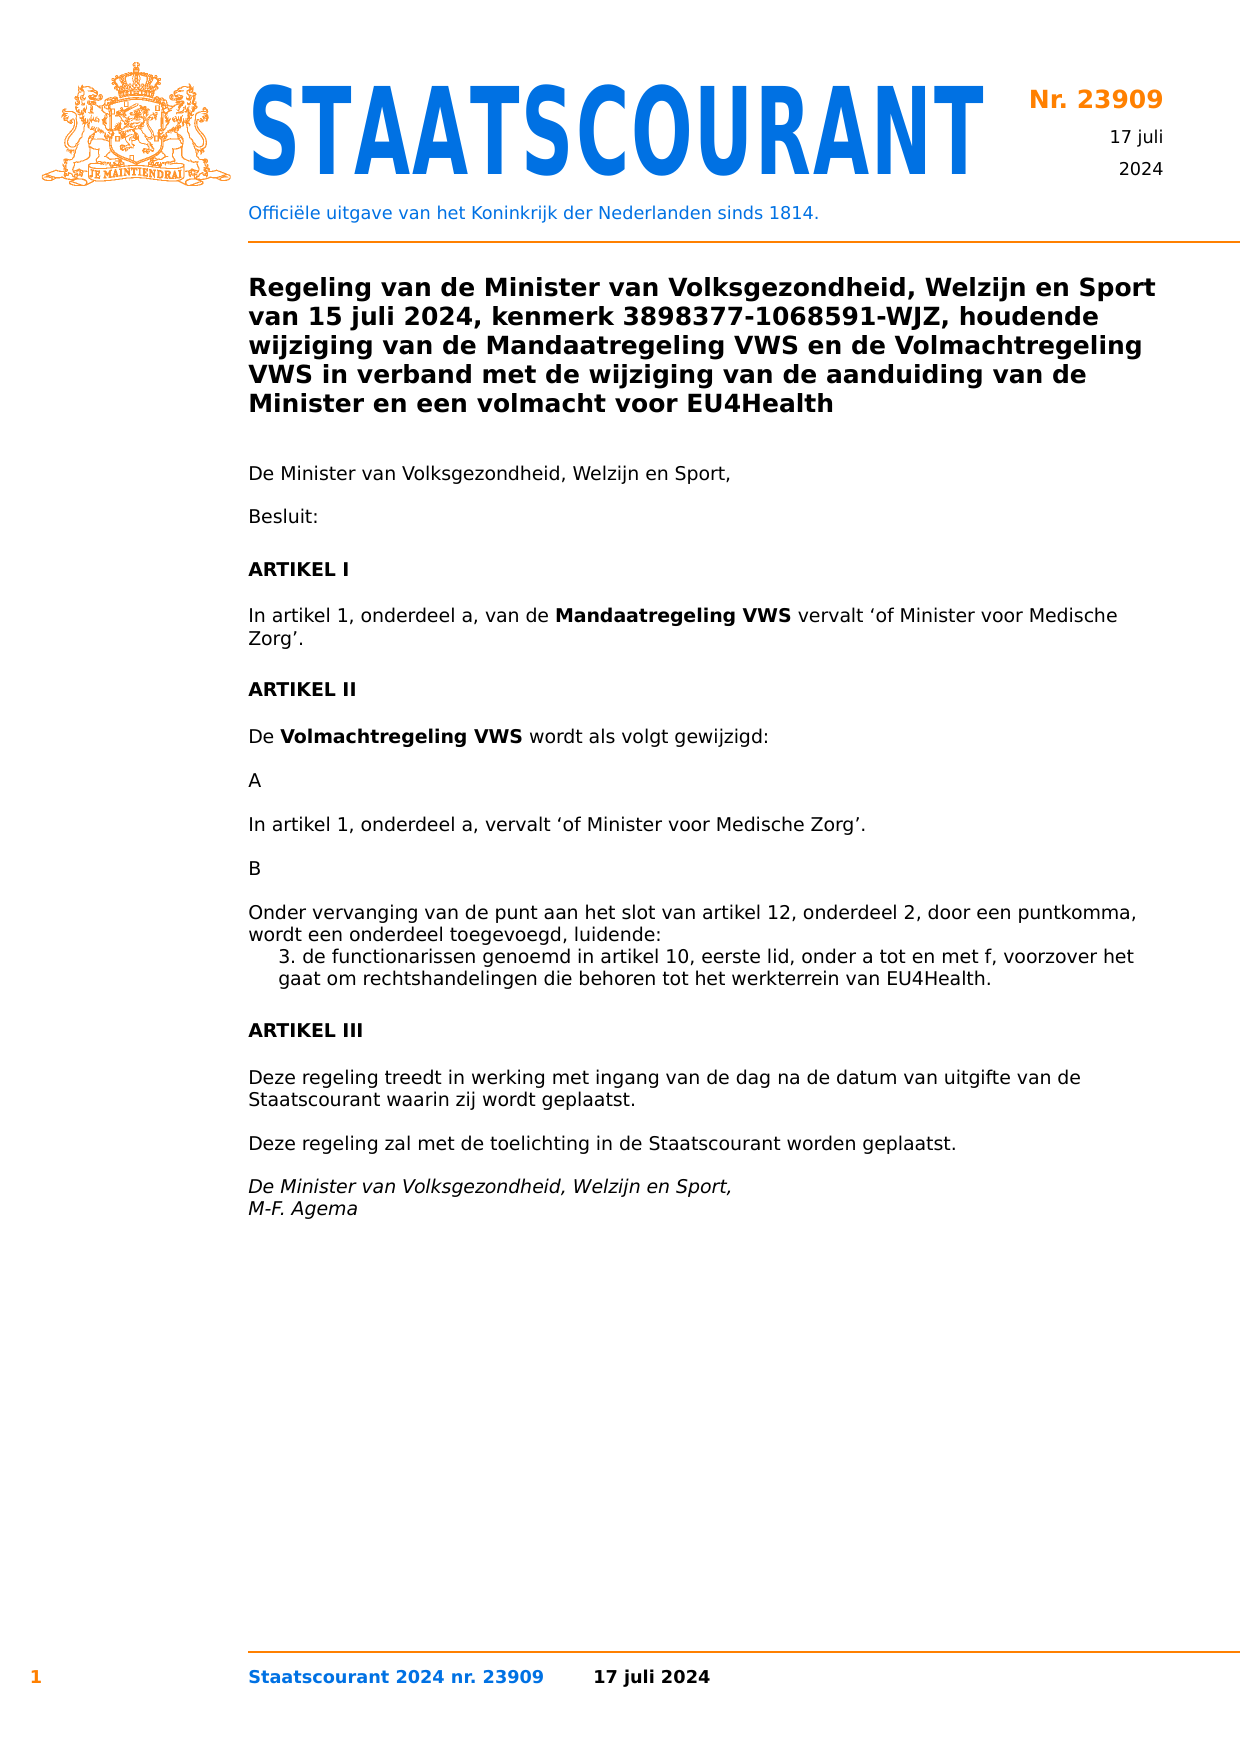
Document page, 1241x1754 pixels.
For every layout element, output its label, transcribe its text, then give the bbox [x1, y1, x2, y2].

text Besluit: [248, 506, 1163, 528]
table_cell Officiële uitgave van het Koninkrijk der Nederlanden sinds 1814. [248, 203, 1240, 241]
text In artikel 1, onderdeel a, van de Mandaatregeling VWS vervalt ‘of Minister voor Medische Zorg’. [248, 605, 1163, 649]
table_header [25, 62, 248, 241]
table_cell 2024 [998, 153, 1240, 203]
text 3. de functionarissen genoemd in artikel 10, eerste lid, onder a tot en met f, voorzover het gaat om rechtshandelingen die behoren tot het werkterrein van EU4Health. [278, 946, 1163, 990]
table_cell 17 juli [998, 121, 1240, 153]
text Deze regeling treedt in werking met ingang van de dag na de datum van uitgifte van de Staatscourant waarin zij wordt geplaatst. [248, 1067, 1163, 1111]
picture [41, 62, 231, 186]
text In artikel 1, onderdeel a, vervalt ‘of Minister voor Medische Zorg’. [248, 814, 1163, 836]
text Deze regeling zal met de toelichting in de Staatscourant worden geplaatst. [248, 1132, 1163, 1154]
subtitle Regeling van de Minister van Volksgezondheid, Welzijn en Sport van 15 juli 2024, kenmerk 3898377-1068591-WJZ, houdende wijziging van de Mandaatregeling VWS en de Volmachtregeling VWS in verband met de wijziging van de aanduiding van de Minister en een volmacht voor EU4Health [248, 273, 1163, 419]
text De Minister van Volksgezondheid, Welzijn en Sport, M-F. Agema [248, 1176, 1163, 1220]
subtitle ARTIKEL I [248, 558, 1163, 580]
text De Volmachtregeling VWS wordt als volgt gewijzigd: [248, 726, 1163, 748]
subtitle ARTIKEL III [248, 1020, 1163, 1042]
text A [248, 770, 1163, 792]
table_header STAATSCOURANT [248, 62, 998, 203]
table_header Nr. 23909 [998, 62, 1240, 121]
text De Minister van Volksgezondheid, Welzijn en Sport, [248, 463, 1163, 484]
text B [248, 858, 1163, 880]
subtitle ARTIKEL II [248, 679, 1163, 701]
text Onder vervanging van de punt aan het slot van artikel 12, onderdeel 2, door een puntkomma, wordt een onderdeel toegevoegd, luidende: [248, 902, 1163, 946]
